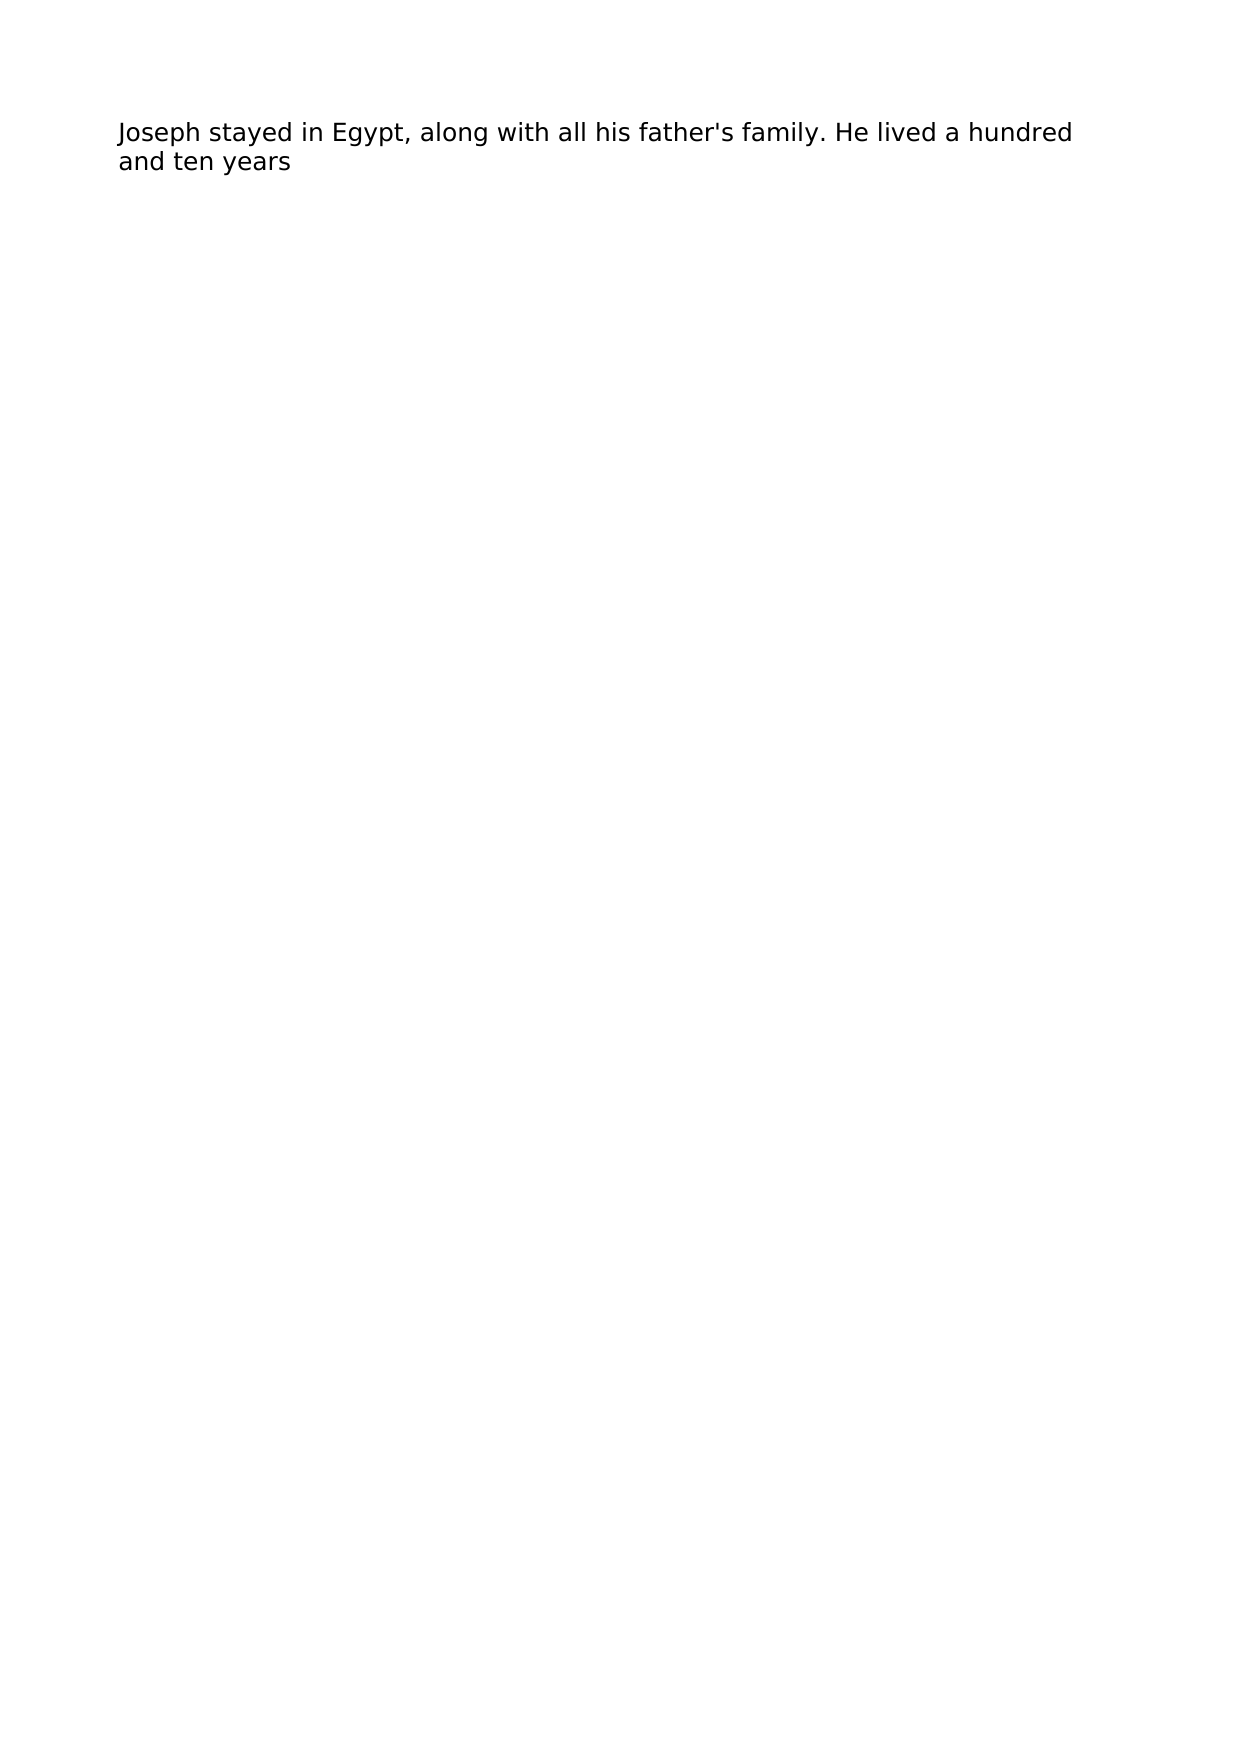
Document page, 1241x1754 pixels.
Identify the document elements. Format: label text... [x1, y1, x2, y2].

text Joseph stayed in Egypt, along with all his father's family. He lived a hundred and ten years [118, 118, 1122, 176]
